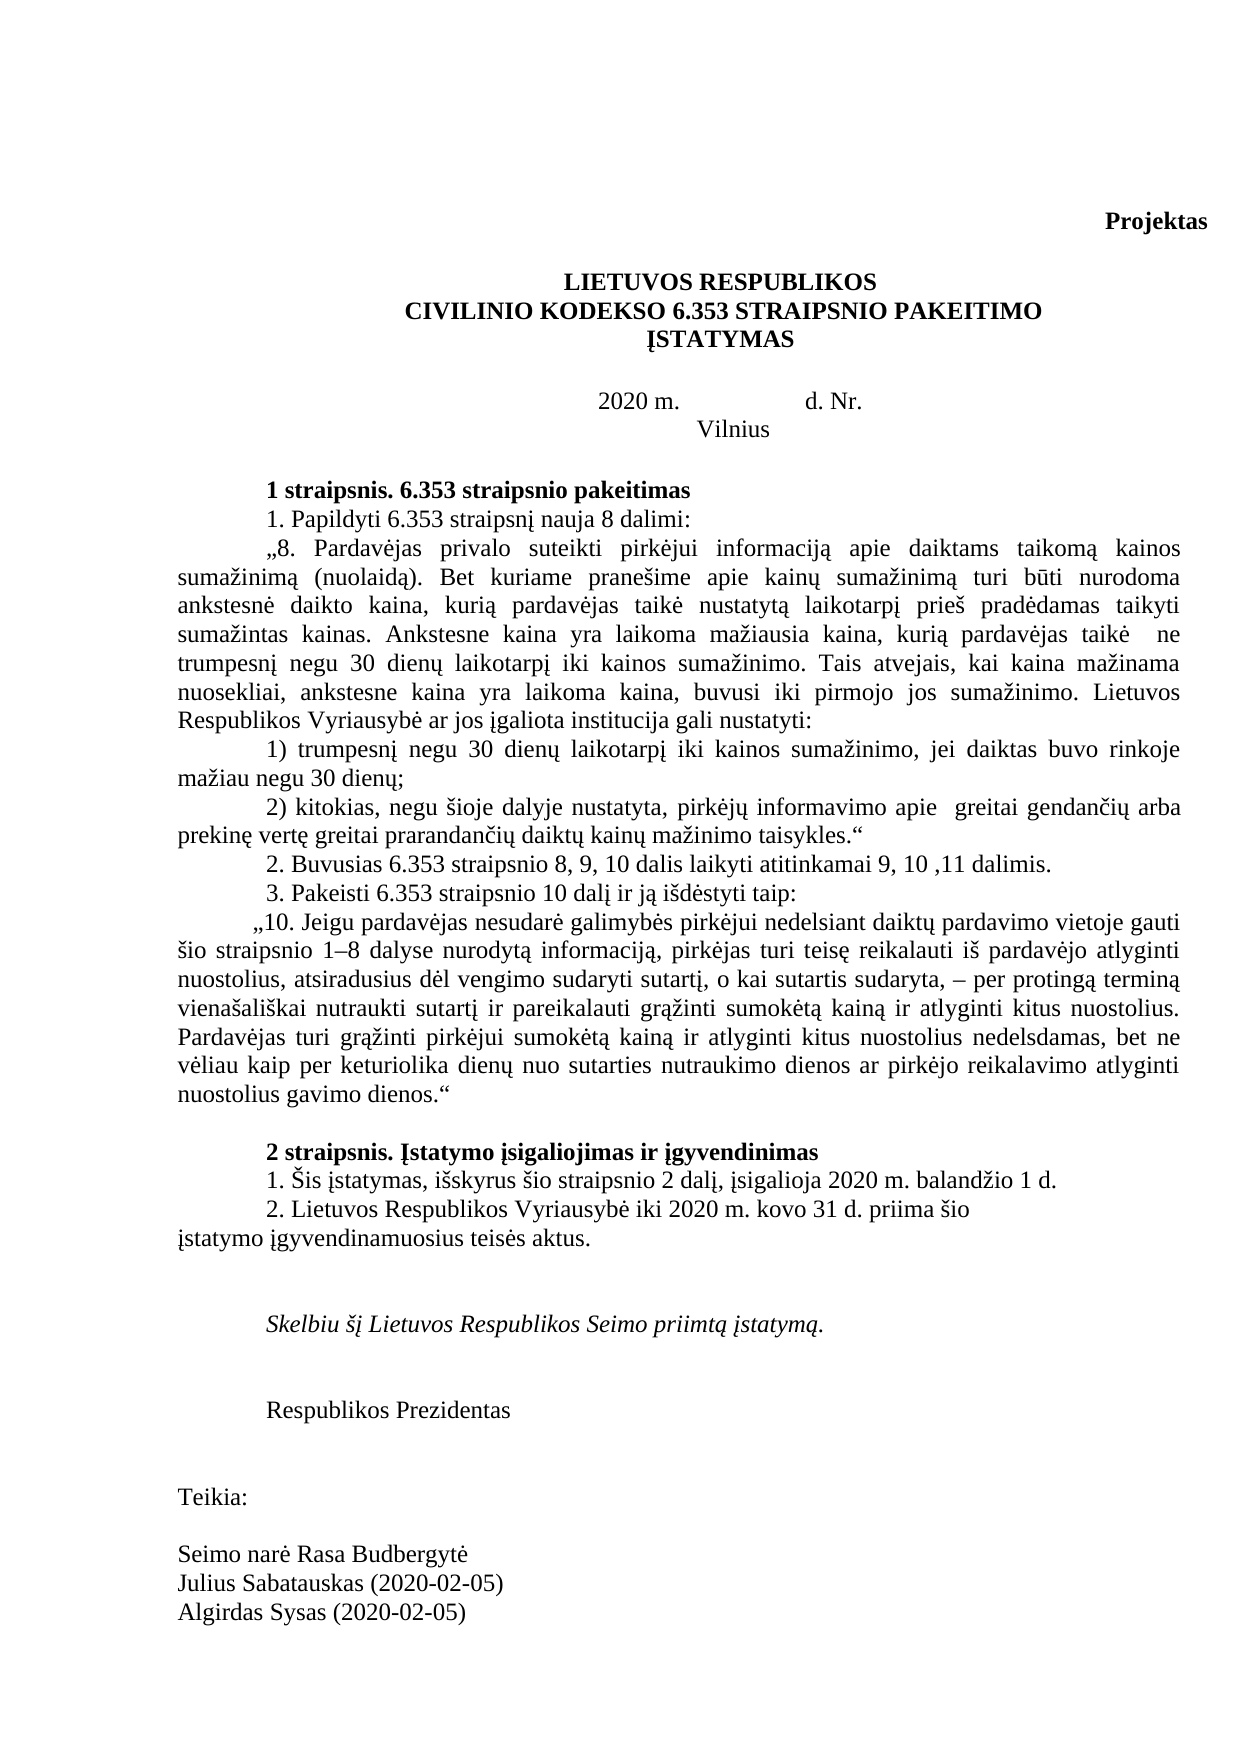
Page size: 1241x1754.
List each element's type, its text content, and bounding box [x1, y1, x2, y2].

text Seimo narė Rasa Budbergytė [177, 1539, 1181, 1568]
text „10. Jeigu pardavėjas nesudarė galimybės pirkėjui nedelsiant daiktų pardavimo vietoje gauti šio straipsnio 1–8 dalyse nurodytą informaciją, pirkėjas turi teisę reikalauti iš pardavėjo atlyginti nuostolius, atsiradusius dėl vengimo sudaryti sutartį, o kai sutartis sudaryta, – per protingą terminą vienašališkai nutraukti sutartį ir pareikalauti grąžinti sumokėtą kainą ir atlyginti kitus nuostolius. Pardavėjas turi grąžinti pirkėjui sumokėtą kainą ir atlyginti kitus nuostolius nedelsdamas, bet ne vėliau kaip per keturiolika dienų nuo sutarties nutraukimo dienos ar pirkėjo reikalavimo atlyginti nuostolius gavimo dienos.“ [177, 907, 1181, 1108]
text „8. Pardavėjas privalo suteikti pirkėjui informaciją apie daiktams taikomą kainos sumažinimą (nuolaidą). Bet kuriame pranešime apie kainų sumažinimą turi būti nurodoma ankstesnė daikto kaina, kurią pardavėjas taikė nustatytą laikotarpį prieš pradėdamas taikyti sumažintas kainas. Ankstesne kaina yra laikoma mažiausia kaina, kurią pardavėjas taikė ne trumpesnį negu 30 dienų laikotarpį iki kainos sumažinimo. Tais atvejais, kai kaina mažinama nuosekliai, ankstesne kaina yra laikoma kaina, buvusi iki pirmojo jos sumažinimo. Lietuvos Respublikos Vyriausybė ar jos įgaliota institucija gali nustatyti: [177, 533, 1181, 734]
text Vilnius [177, 414, 1240, 443]
text 1) trumpesnį negu 30 dienų laikotarpį iki kainos sumažinimo, jei daiktas buvo rinkoje mažiau negu 30 dienų; [177, 734, 1181, 792]
text Teikia: [177, 1482, 1181, 1511]
text Skelbiu šį Lietuvos Respublikos Seimo priimtą įstatymą. [177, 1309, 1240, 1338]
text 2. Lietuvos Respublikos Vyriausybė iki 2020 m. kovo 31 d. priima šio [177, 1194, 1240, 1223]
text 1. Šis įstatymas, išskyrus šio straipsnio 2 dalį, įsigalioja 2020 m. balandžio 1 d. [177, 1166, 1240, 1194]
text CIVILINIO KODEKSO 6.353 STRAIPSNIO PAKEITIMO [177, 296, 1181, 324]
text įstatymo įgyvendinamuosius teisės aktus. [177, 1223, 1240, 1252]
text 1. Papildyti 6.353 straipsnį nauja 8 dalimi: [177, 504, 1240, 533]
text Respublikos Prezidentas [177, 1396, 1240, 1424]
text Projektas [797, 206, 1240, 235]
text 2. Buvusias 6.353 straipsnio 8, 9, 10 dalis laikyti atitinkamai 9, 10 ,11 dalimis. [177, 849, 1181, 878]
text 1 straipsnis. 6.353 straipsnio pakeitimas [177, 476, 1240, 504]
text LIETUVOS RESPUBLIKOS [177, 267, 1181, 296]
text 2020 m. d. Nr. [177, 386, 1240, 414]
text Julius Sabatauskas (2020-02-05) [177, 1568, 1181, 1597]
text Algirdas Sysas (2020-02-05) [177, 1597, 1181, 1626]
text 2) kitokias, negu šioje dalyje nustatyta, pirkėjų informavimo apie greitai gendančių arba prekinę vertę greitai prarandančių daiktų kainų mažinimo taisykles.“ [177, 792, 1181, 849]
text ĮSTATYMAS [177, 324, 1181, 353]
text 2 straipsnis. Įstatymo įsigaliojimas ir įgyvendinimas [177, 1137, 1240, 1166]
text 3. Pakeisti 6.353 straipsnio 10 dalį ir ją išdėstyti taip: [177, 878, 1181, 907]
